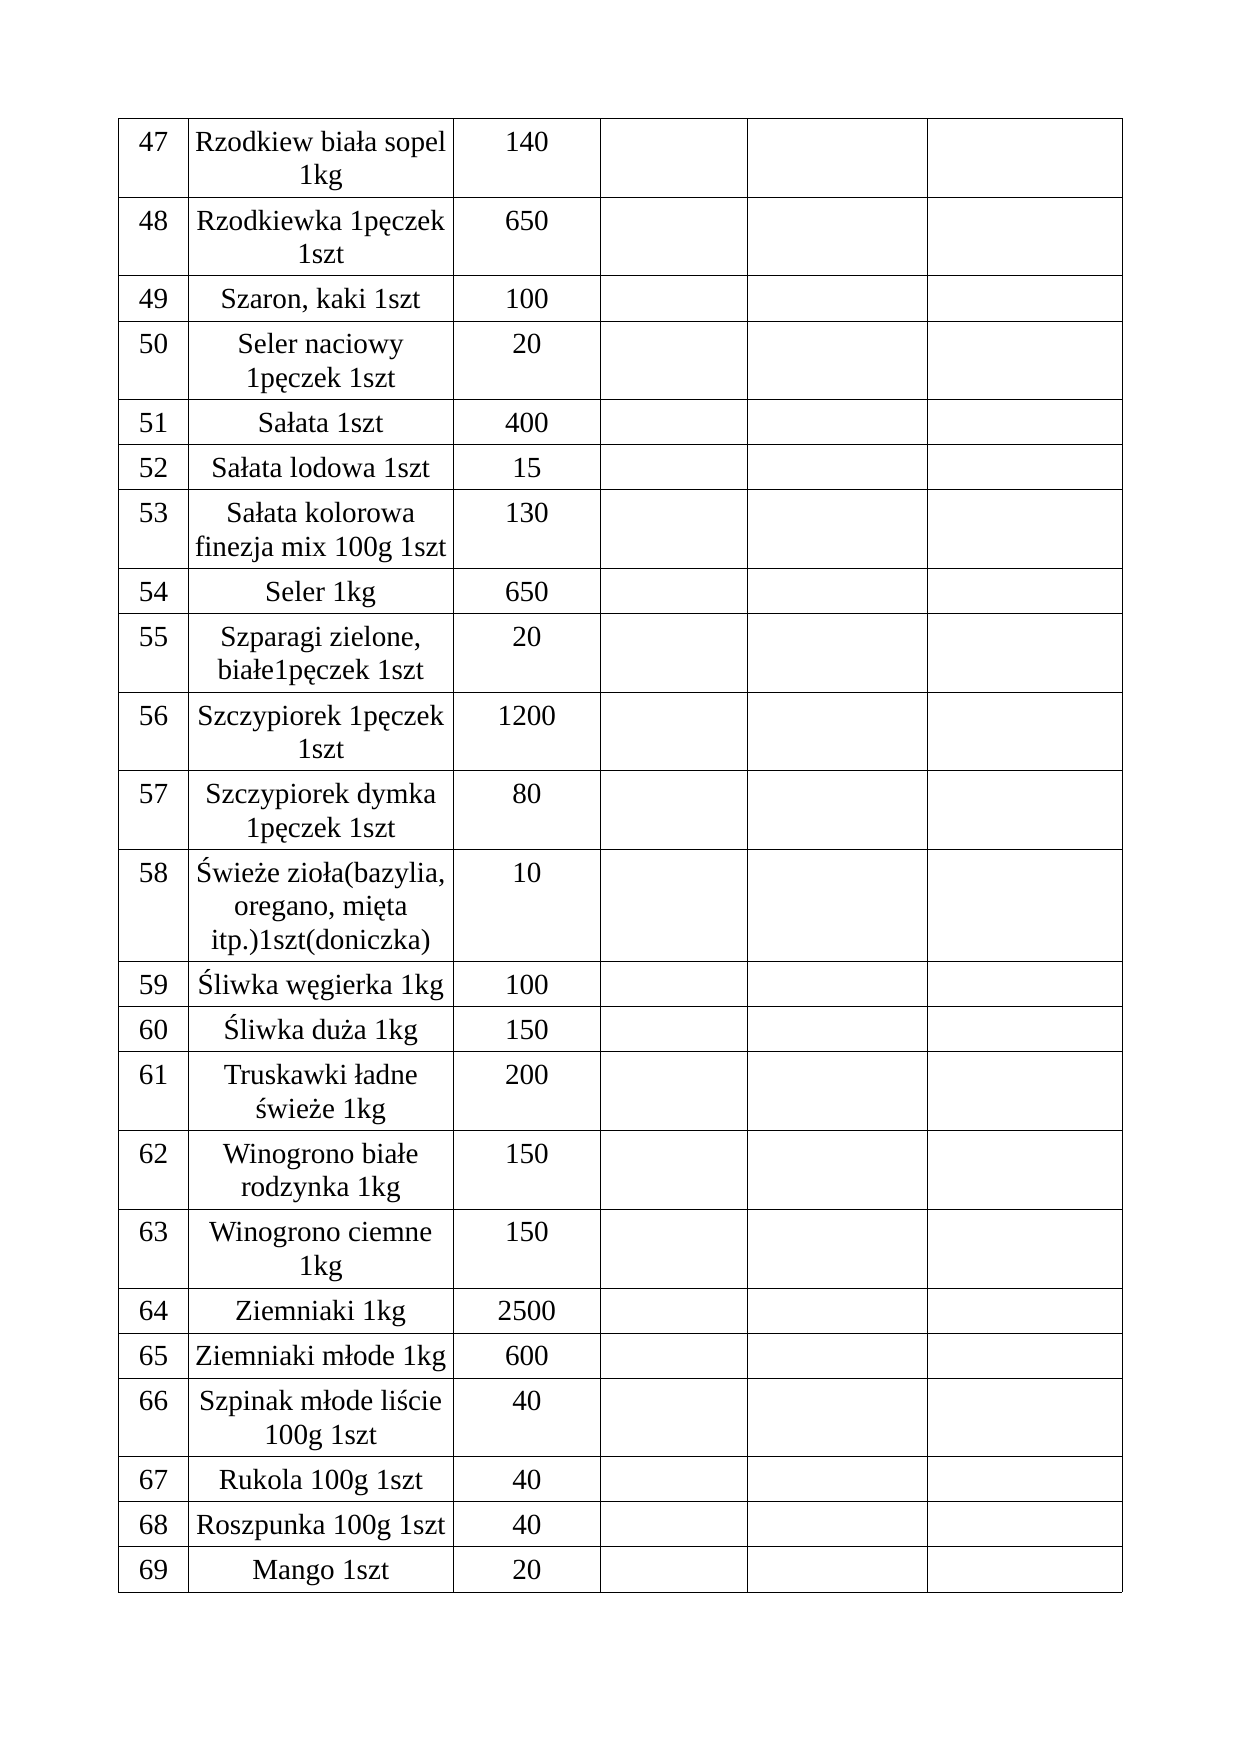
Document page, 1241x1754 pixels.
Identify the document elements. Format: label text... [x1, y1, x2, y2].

table_cell 20 [454, 614, 600, 692]
table_cell 140 [454, 119, 600, 197]
table_cell 52 [119, 445, 188, 489]
table_cell 51 [119, 400, 188, 444]
table_cell 61 [119, 1052, 188, 1130]
table_cell Szpinak młode liście 100g 1szt [189, 1379, 453, 1456]
table_cell [928, 322, 1122, 399]
table_cell 49 [119, 276, 188, 321]
table_cell [601, 445, 747, 489]
table_cell [928, 1502, 1122, 1546]
table_cell [748, 445, 927, 489]
table_cell [601, 1502, 747, 1546]
table_cell Truskawki ładne świeże 1kg [189, 1052, 453, 1130]
table_cell 68 [119, 1502, 188, 1546]
table_cell 54 [119, 569, 188, 613]
table_cell Winogrono białe rodzynka 1kg [189, 1131, 453, 1209]
table_cell [748, 693, 927, 770]
table_cell 100 [454, 962, 600, 1006]
table_cell [601, 1547, 747, 1592]
table_cell [928, 445, 1122, 489]
table_cell [748, 1007, 927, 1051]
table_cell Szczypiorek dymka 1pęczek 1szt [189, 771, 453, 849]
table_cell 10 [454, 850, 600, 961]
table_cell [601, 771, 747, 849]
table_cell [748, 1502, 927, 1546]
table_cell [601, 276, 747, 321]
table_cell [601, 962, 747, 1006]
table_cell [928, 1052, 1122, 1130]
table_cell 650 [454, 198, 600, 275]
table_cell 56 [119, 693, 188, 770]
table_cell 60 [119, 1007, 188, 1051]
table_cell [601, 1131, 747, 1209]
table_cell Winogrono ciemne 1kg [189, 1210, 453, 1287]
table_cell [601, 1210, 747, 1287]
table_cell Ziemniaki młode 1kg [189, 1334, 453, 1378]
table_cell [748, 322, 927, 399]
table_cell 650 [454, 569, 600, 613]
table_cell [748, 771, 927, 849]
table_cell Roszpunka 100g 1szt [189, 1502, 453, 1546]
table_cell [928, 198, 1122, 275]
table_cell 48 [119, 198, 188, 275]
table_cell [601, 490, 747, 568]
table_cell Śliwka duża 1kg [189, 1007, 453, 1051]
table_cell [748, 1379, 927, 1456]
table_cell [748, 1131, 927, 1209]
table_cell Seler naciowy 1pęczek 1szt [189, 322, 453, 399]
table_cell [748, 1334, 927, 1378]
table_cell [748, 490, 927, 568]
table_cell [601, 1289, 747, 1332]
table_cell [928, 850, 1122, 961]
table_cell [601, 1379, 747, 1456]
table_cell 150 [454, 1007, 600, 1051]
table_cell 64 [119, 1289, 188, 1332]
table_cell Szczypiorek 1pęczek 1szt [189, 693, 453, 770]
table_cell Mango 1szt [189, 1547, 453, 1592]
table_cell Świeże zioła(bazylia, oregano, mięta itp.)1szt(doniczka) [189, 850, 453, 961]
table_cell 40 [454, 1379, 600, 1456]
table_cell 69 [119, 1547, 188, 1592]
table_cell [601, 1457, 747, 1501]
table_cell [928, 962, 1122, 1006]
table_cell [748, 962, 927, 1006]
table_cell [928, 1547, 1122, 1592]
table_cell [748, 1457, 927, 1501]
table_cell [748, 198, 927, 275]
table_cell [748, 276, 927, 321]
table_cell [601, 569, 747, 613]
table_cell Ziemniaki 1kg [189, 1289, 453, 1332]
table_cell [601, 119, 747, 197]
table_cell 58 [119, 850, 188, 961]
table_cell [928, 400, 1122, 444]
table_cell [748, 119, 927, 197]
table_cell [601, 1007, 747, 1051]
table_cell 600 [454, 1334, 600, 1378]
table_cell [601, 693, 747, 770]
table_cell 67 [119, 1457, 188, 1501]
table_cell 62 [119, 1131, 188, 1209]
table_cell [601, 850, 747, 961]
table_cell Sałata kolorowa finezja mix 100g 1szt [189, 490, 453, 568]
table_cell [928, 1334, 1122, 1378]
table_cell 53 [119, 490, 188, 568]
table_cell 47 [119, 119, 188, 197]
table_cell 80 [454, 771, 600, 849]
table_cell Śliwka węgierka 1kg [189, 962, 453, 1006]
table_cell 59 [119, 962, 188, 1006]
table_cell [928, 119, 1122, 197]
table_cell 20 [454, 1547, 600, 1592]
table_cell 20 [454, 322, 600, 399]
table_cell [928, 276, 1122, 321]
table_cell [601, 1334, 747, 1378]
table_cell [748, 1289, 927, 1332]
table_cell 1200 [454, 693, 600, 770]
table_cell [928, 490, 1122, 568]
table_cell 66 [119, 1379, 188, 1456]
table_cell [748, 850, 927, 961]
table_cell [928, 1457, 1122, 1501]
table_cell [601, 400, 747, 444]
table_cell 50 [119, 322, 188, 399]
table_cell [601, 1052, 747, 1130]
table_cell [748, 1052, 927, 1130]
table_cell Rukola 100g 1szt [189, 1457, 453, 1501]
table_cell [928, 693, 1122, 770]
table_cell 150 [454, 1210, 600, 1287]
table_cell [748, 569, 927, 613]
table_cell [748, 614, 927, 692]
table_cell [601, 614, 747, 692]
table_cell [928, 614, 1122, 692]
table_cell 63 [119, 1210, 188, 1287]
table_cell 57 [119, 771, 188, 849]
table_cell [928, 771, 1122, 849]
table_cell Szaron, kaki 1szt [189, 276, 453, 321]
table_cell 15 [454, 445, 600, 489]
table_cell 100 [454, 276, 600, 321]
table_cell 40 [454, 1457, 600, 1501]
table_cell [601, 198, 747, 275]
table_cell 400 [454, 400, 600, 444]
table_cell [928, 1007, 1122, 1051]
table_cell [601, 322, 747, 399]
table_cell 130 [454, 490, 600, 568]
table_cell [928, 1289, 1122, 1332]
table_cell 55 [119, 614, 188, 692]
table_cell 65 [119, 1334, 188, 1378]
table_cell [748, 1547, 927, 1592]
table_cell [748, 400, 927, 444]
table_cell Sałata lodowa 1szt [189, 445, 453, 489]
table_cell Szparagi zielone, białe1pęczek 1szt [189, 614, 453, 692]
table_cell Rzodkiewka 1pęczek 1szt [189, 198, 453, 275]
table_cell Seler 1kg [189, 569, 453, 613]
table_cell [748, 1210, 927, 1287]
table_cell Rzodkiew biała sopel 1kg [189, 119, 453, 197]
table_cell [928, 1379, 1122, 1456]
table_cell [928, 569, 1122, 613]
table_cell Sałata 1szt [189, 400, 453, 444]
table_cell 40 [454, 1502, 600, 1546]
table_cell 2500 [454, 1289, 600, 1332]
table_cell 200 [454, 1052, 600, 1130]
table_cell 150 [454, 1131, 600, 1209]
table_cell [928, 1131, 1122, 1209]
table_cell [928, 1210, 1122, 1287]
